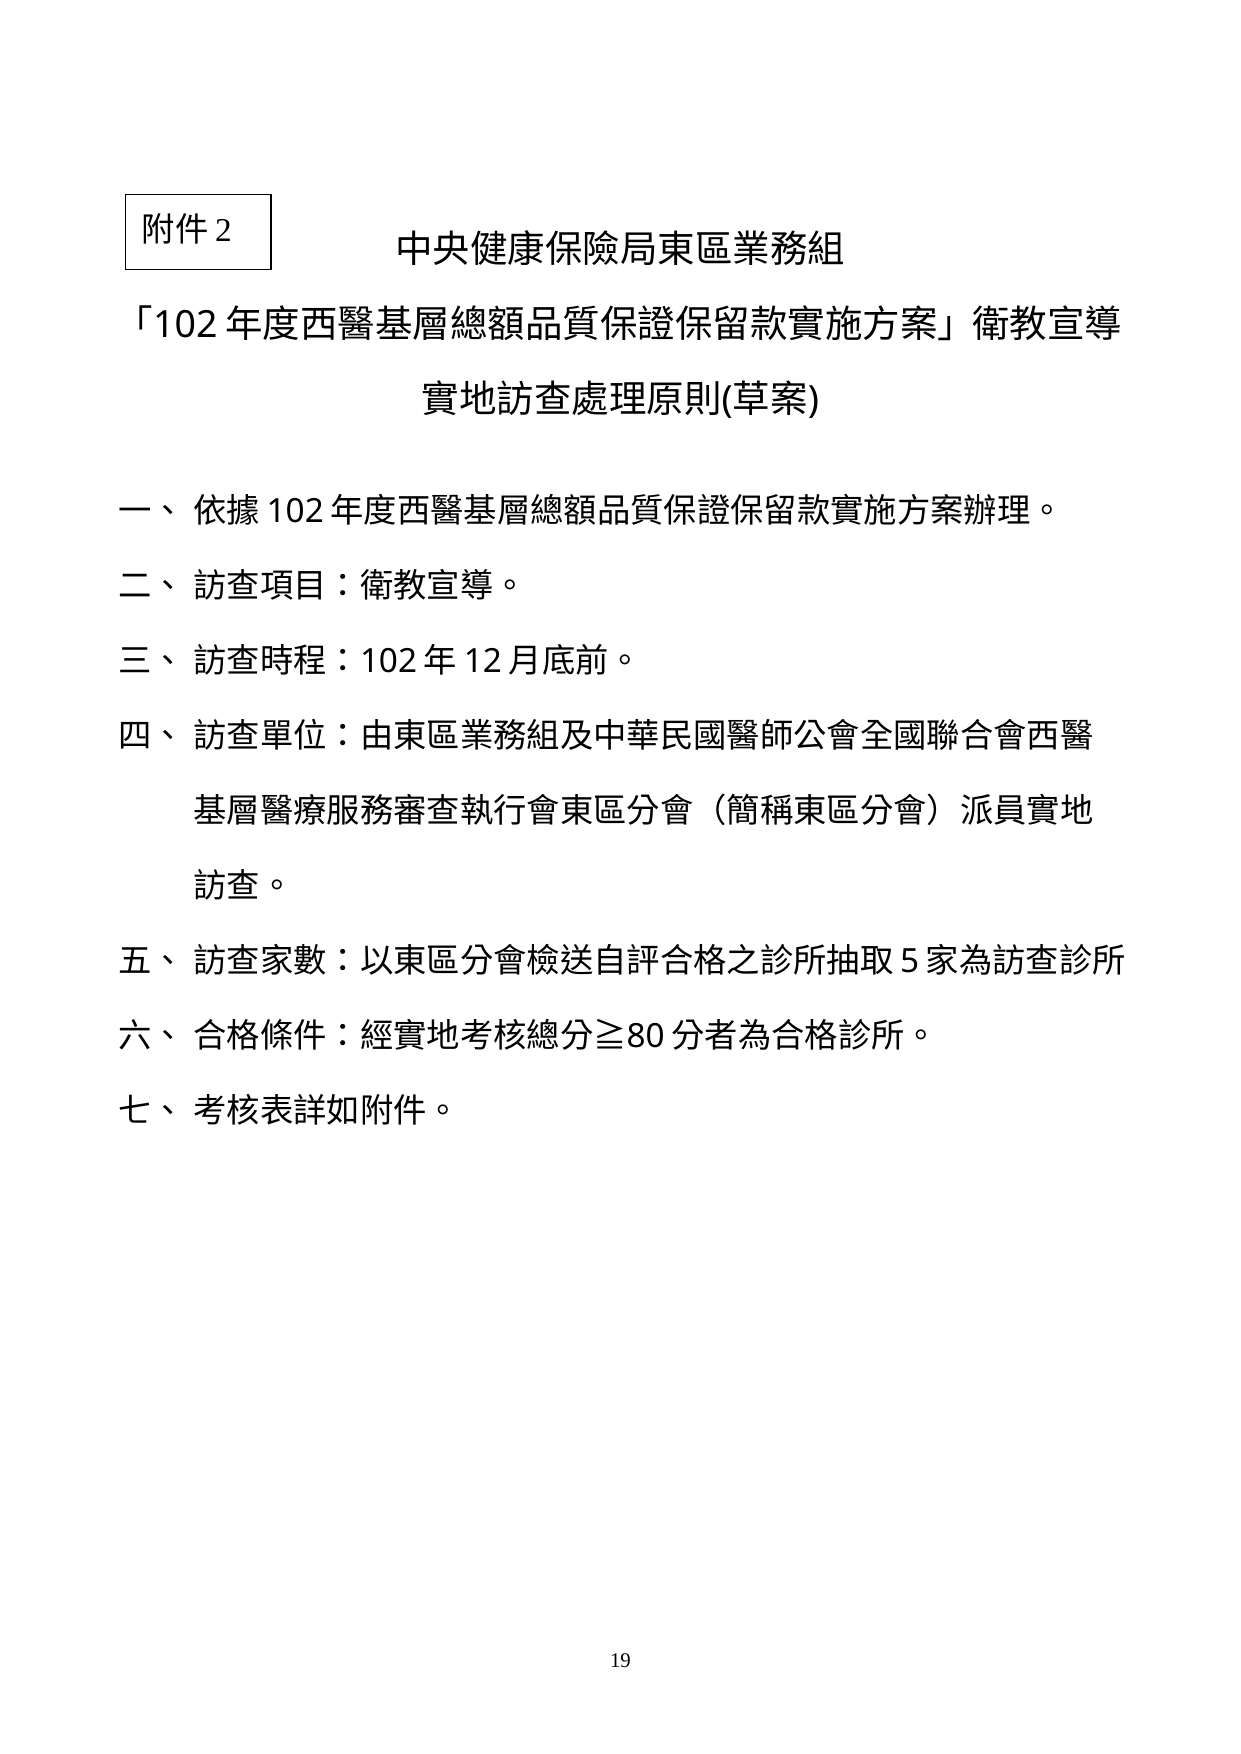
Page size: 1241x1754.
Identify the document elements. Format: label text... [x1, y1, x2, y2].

list 訪查項目：衛教宣導。 [118, 546, 1122, 621]
list 訪查單位：由東區業務組及中華民國醫師公會全國聯合會西醫基層醫療服務審查執行會東區分會（簡稱東區分會）派員實地訪查。 [118, 696, 1122, 921]
list 訪查家數：以東區分會檢送自評合格之診所抽取5家為訪查診所。 [118, 921, 1122, 996]
text 「102年度西醫基層總額品質保證保留款實施方案」衛教宣導實地訪查處理原則(草案) [118, 283, 1122, 433]
list 訪查時程：102年12月底前。 [118, 621, 1122, 696]
list 依據102年度西醫基層總額品質保證保留款實施方案辦理。 [118, 471, 1122, 546]
list 合格條件：經實地考核總分≧80分者為合格診所。 [118, 996, 1122, 1071]
text 中央健康保險局東區業務組 [118, 208, 1122, 283]
text 附件2 [141, 203, 255, 251]
list 考核表詳如附件。 [118, 1071, 1122, 1146]
